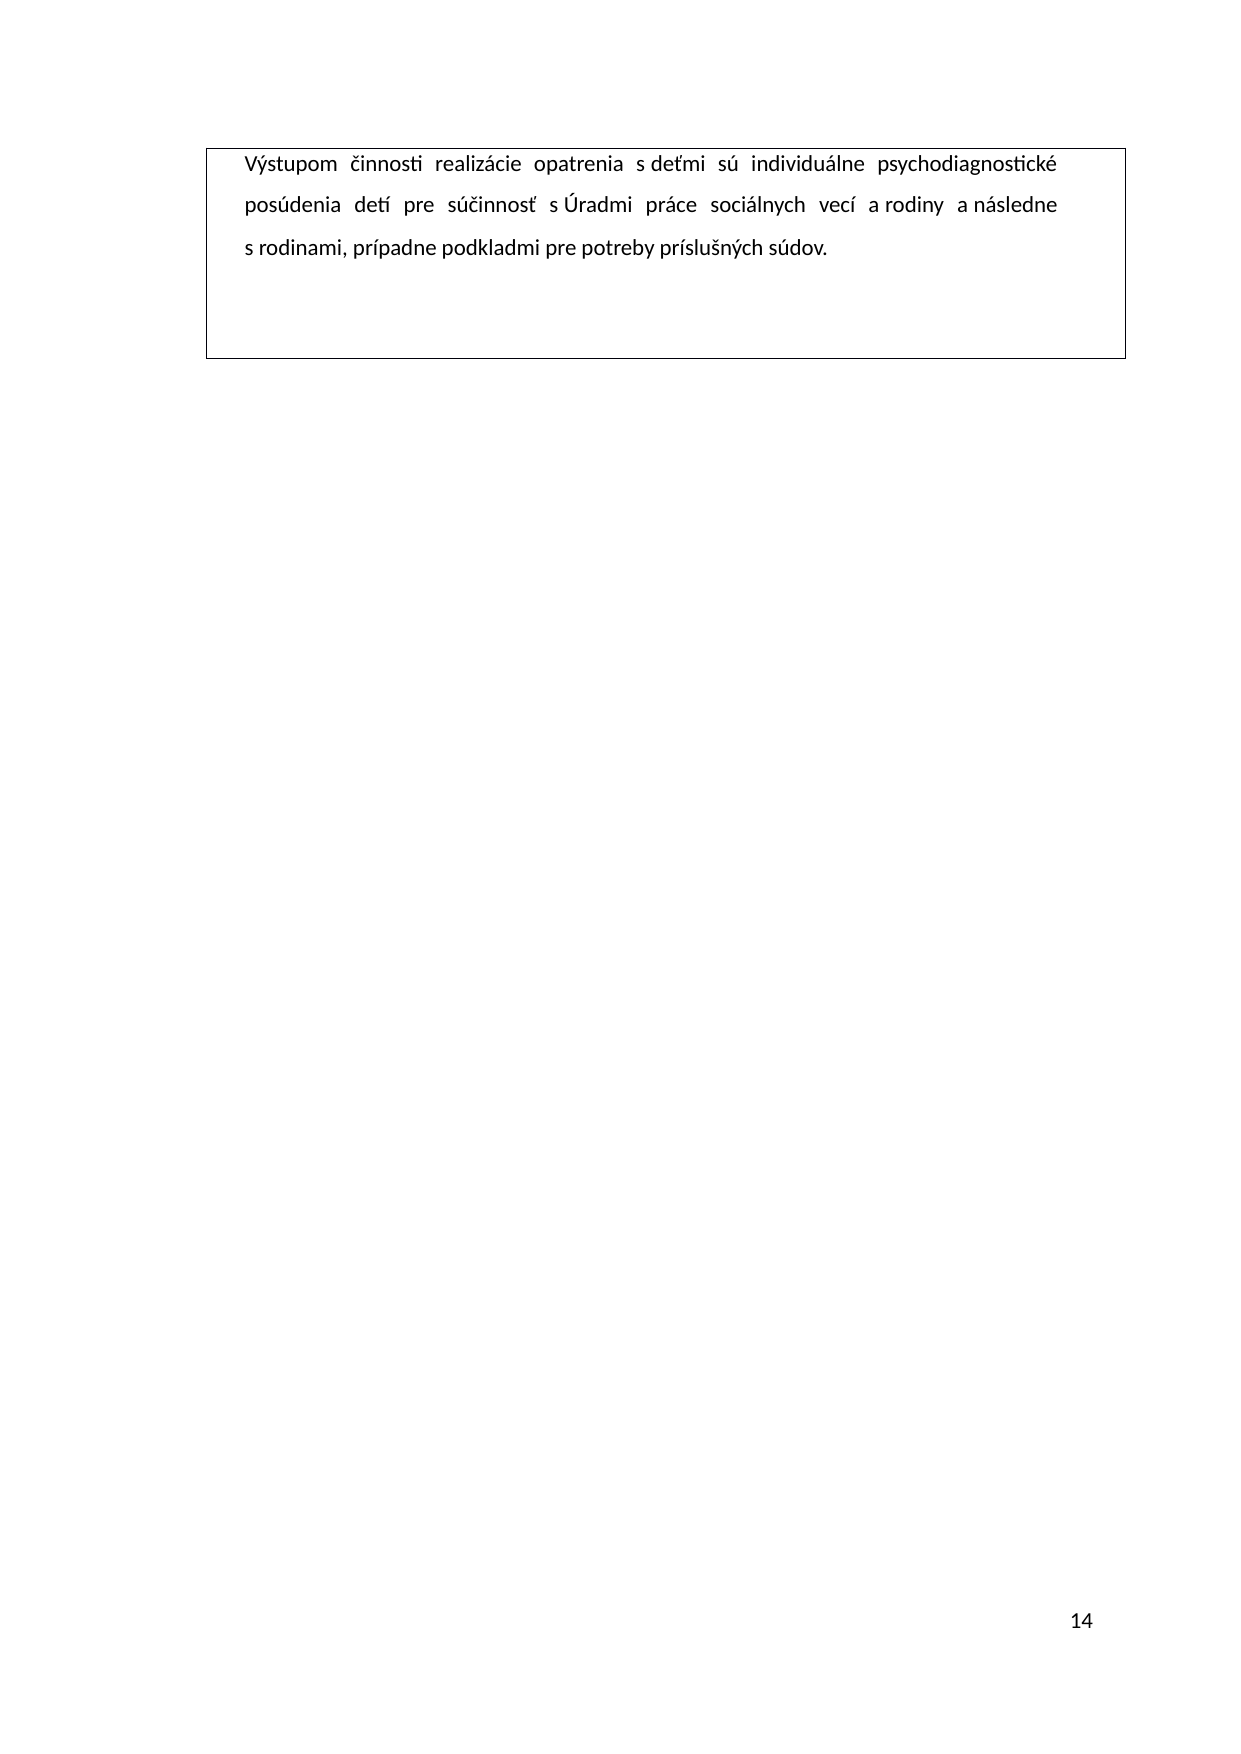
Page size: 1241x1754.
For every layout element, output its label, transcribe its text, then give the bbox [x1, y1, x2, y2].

table_header Výstupom činnosti realizácie opatrenia s deťmi sú individuálne psychodiagnostické posúdenia detí pre súčinnosť s Úradmi práce sociálnych vecí a rodiny a následne s rodinami, prípadne podkladmi pre potreby príslušných súdov. [207, 149, 1125, 357]
